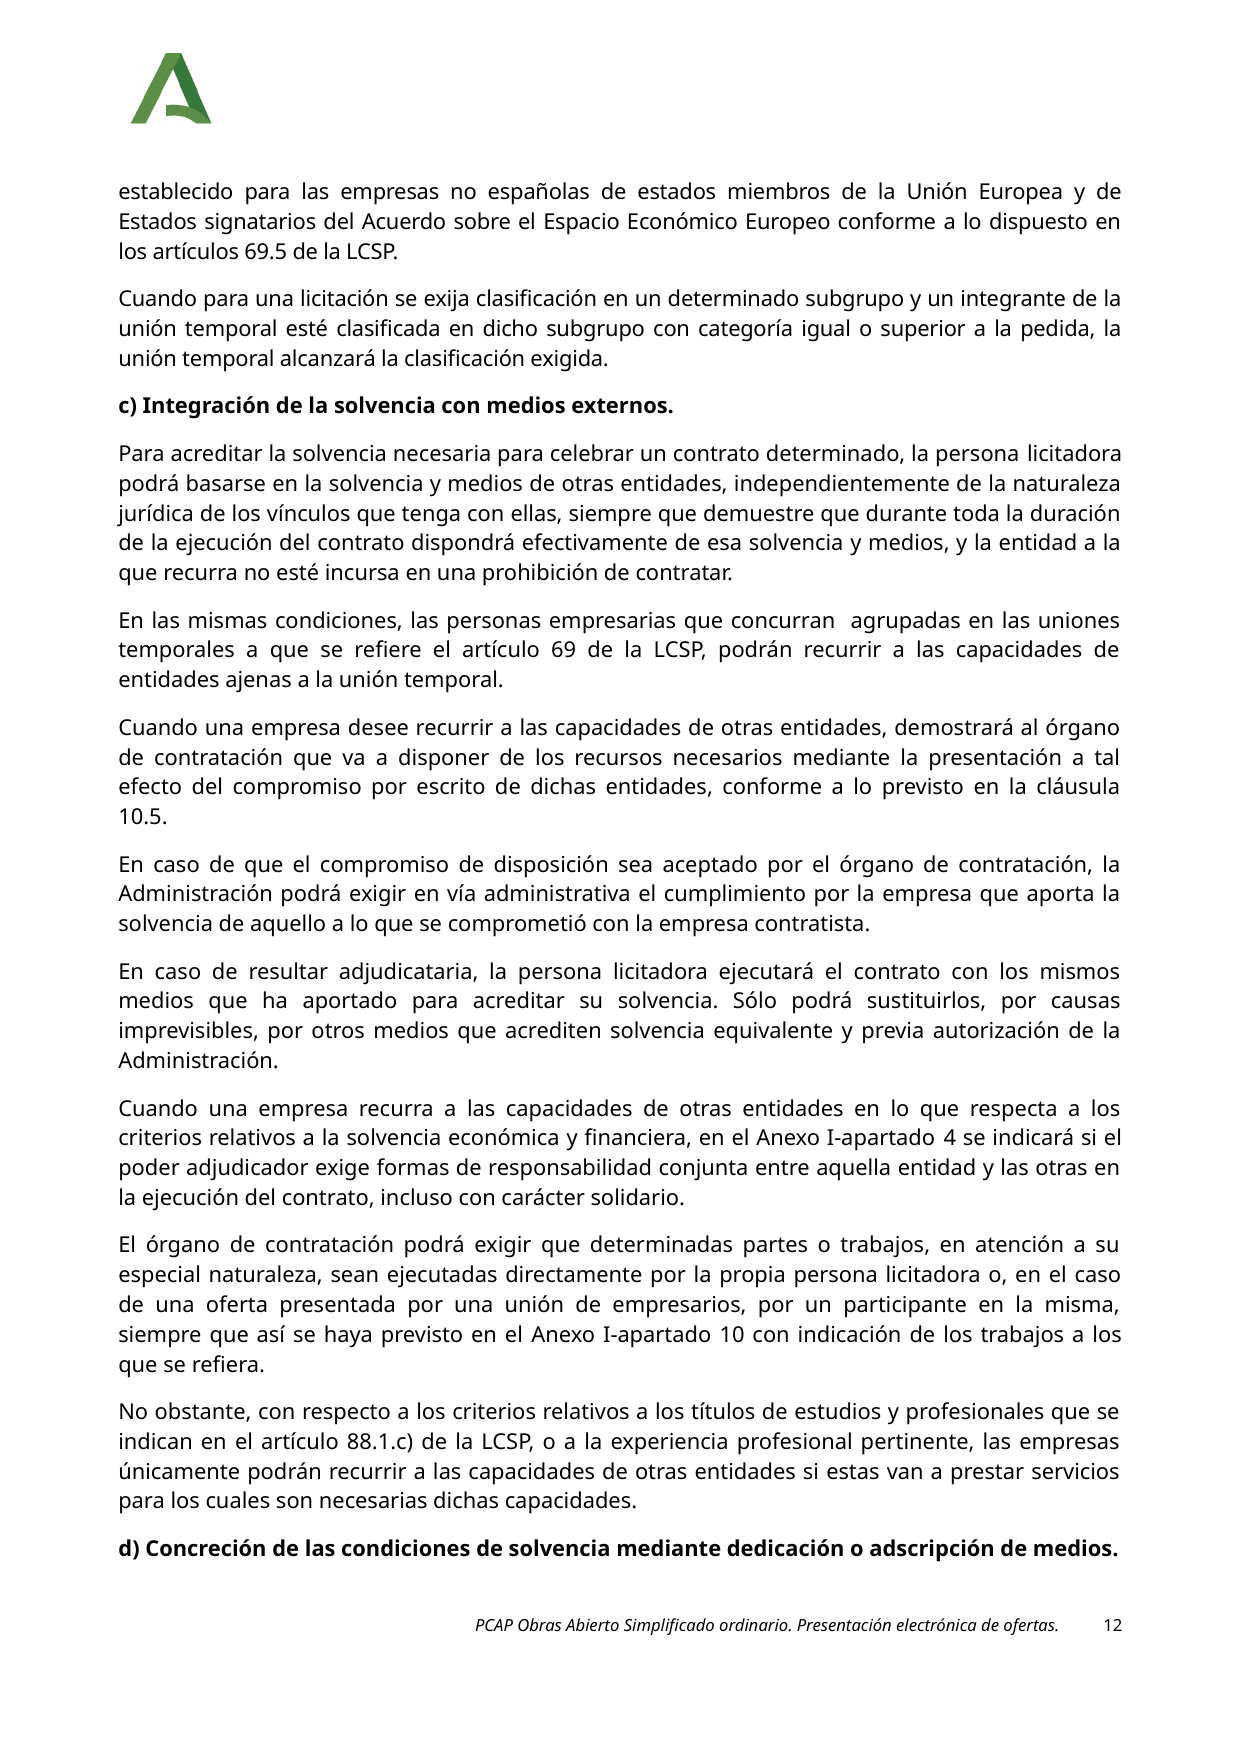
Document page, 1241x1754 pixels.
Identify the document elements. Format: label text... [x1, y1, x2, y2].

text En las mismas condiciones, las personas empresarias que concurran agrupadas en las uniones temporales a que se refiere el artículo 69 de la LCSP, podrán recurrir a las capacidades de entidades ajenas a la unión temporal. [118, 605, 1122, 694]
text establecido para las empresas no españolas de estados miembros de la Unión Europea y de Estados signatarios del Acuerdo sobre el Espacio Económico Europeo conforme a lo dispuesto en los artículos 69.5 de la LCSP. [118, 176, 1122, 266]
text Para acreditar la solvencia necesaria para celebrar un contrato determinado, la persona licitadora podrá basarse en la solvencia y medios de otras entidades, independientemente de la naturaleza jurídica de los vínculos que tenga con ellas, siempre que demuestre que durante toda la duración de la ejecución del contrato dispondrá efectivamente de esa solvencia y medios, y la entidad a la que recurra no esté incursa en una prohibición de contratar. [118, 438, 1122, 587]
text No obstante, con respecto a los criterios relativos a los títulos de estudios y profesionales que se indican en el artículo 88.1.c) de la LCSP, o a la experiencia profesional pertinente, las empresas únicamente podrán recurrir a las capacidades de otras entidades si estas van a prestar servicios para los cuales son necesarias dichas capacidades. [118, 1396, 1122, 1515]
text Cuando una empresa recurra a las capacidades de otras entidades en lo que respecta a los criterios relativos a la solvencia económica y financiera, en el Anexo I-apartado 4 se indicará si el poder adjudicador exige formas de responsabilidad conjunta entre aquella entidad y las otras en la ejecución del contrato, incluso con carácter solidario. [118, 1093, 1122, 1212]
text d) Concreción de las condiciones de solvencia mediante dedicación o adscripción de medios. [118, 1533, 1122, 1563]
text El órgano de contratación podrá exigir que determinadas partes o trabajos, en atención a su especial naturaleza, sean ejecutadas directamente por la propia persona licitadora o, en el caso de una oferta presentada por una unión de empresarios, por un participante en la misma, siempre que así se haya previsto en el Anexo I-apartado 10 con indicación de los trabajos a los que se refiera. [118, 1229, 1122, 1378]
text Cuando para una licitación se exija clasificación en un determinado subgrupo y un integrante de la unión temporal esté clasificada en dicho subgrupo con categoría igual o superior a la pedida, la unión temporal alcanzará la clasificación exigida. [118, 283, 1122, 373]
text c) Integración de la solvencia con medios externos. [118, 391, 1122, 420]
picture [127, 48, 216, 128]
text En caso de que el compromiso de disposición sea aceptado por el órgano de contratación, la Administración podrá exigir en vía administrativa el cumplimiento por la empresa que aporta la solvencia de aquello a lo que se comprometió con la empresa contratista. [118, 849, 1122, 938]
text Cuando una empresa desee recurrir a las capacidades de otras entidades, demostrará al órgano de contratación que va a disponer de los recursos necesarios mediante la presentación a tal efecto del compromiso por escrito de dichas entidades, conforme a lo previsto en la cláusula 10.5. [118, 712, 1122, 831]
text En caso de resultar adjudicataria, la persona licitadora ejecutará el contrato con los mismos medios que ha aportado para acreditar su solvencia. Sólo podrá sustituirlos, por causas imprevisibles, por otros medios que acrediten solvencia equivalente y previa autorización de la Administración. [118, 956, 1122, 1075]
